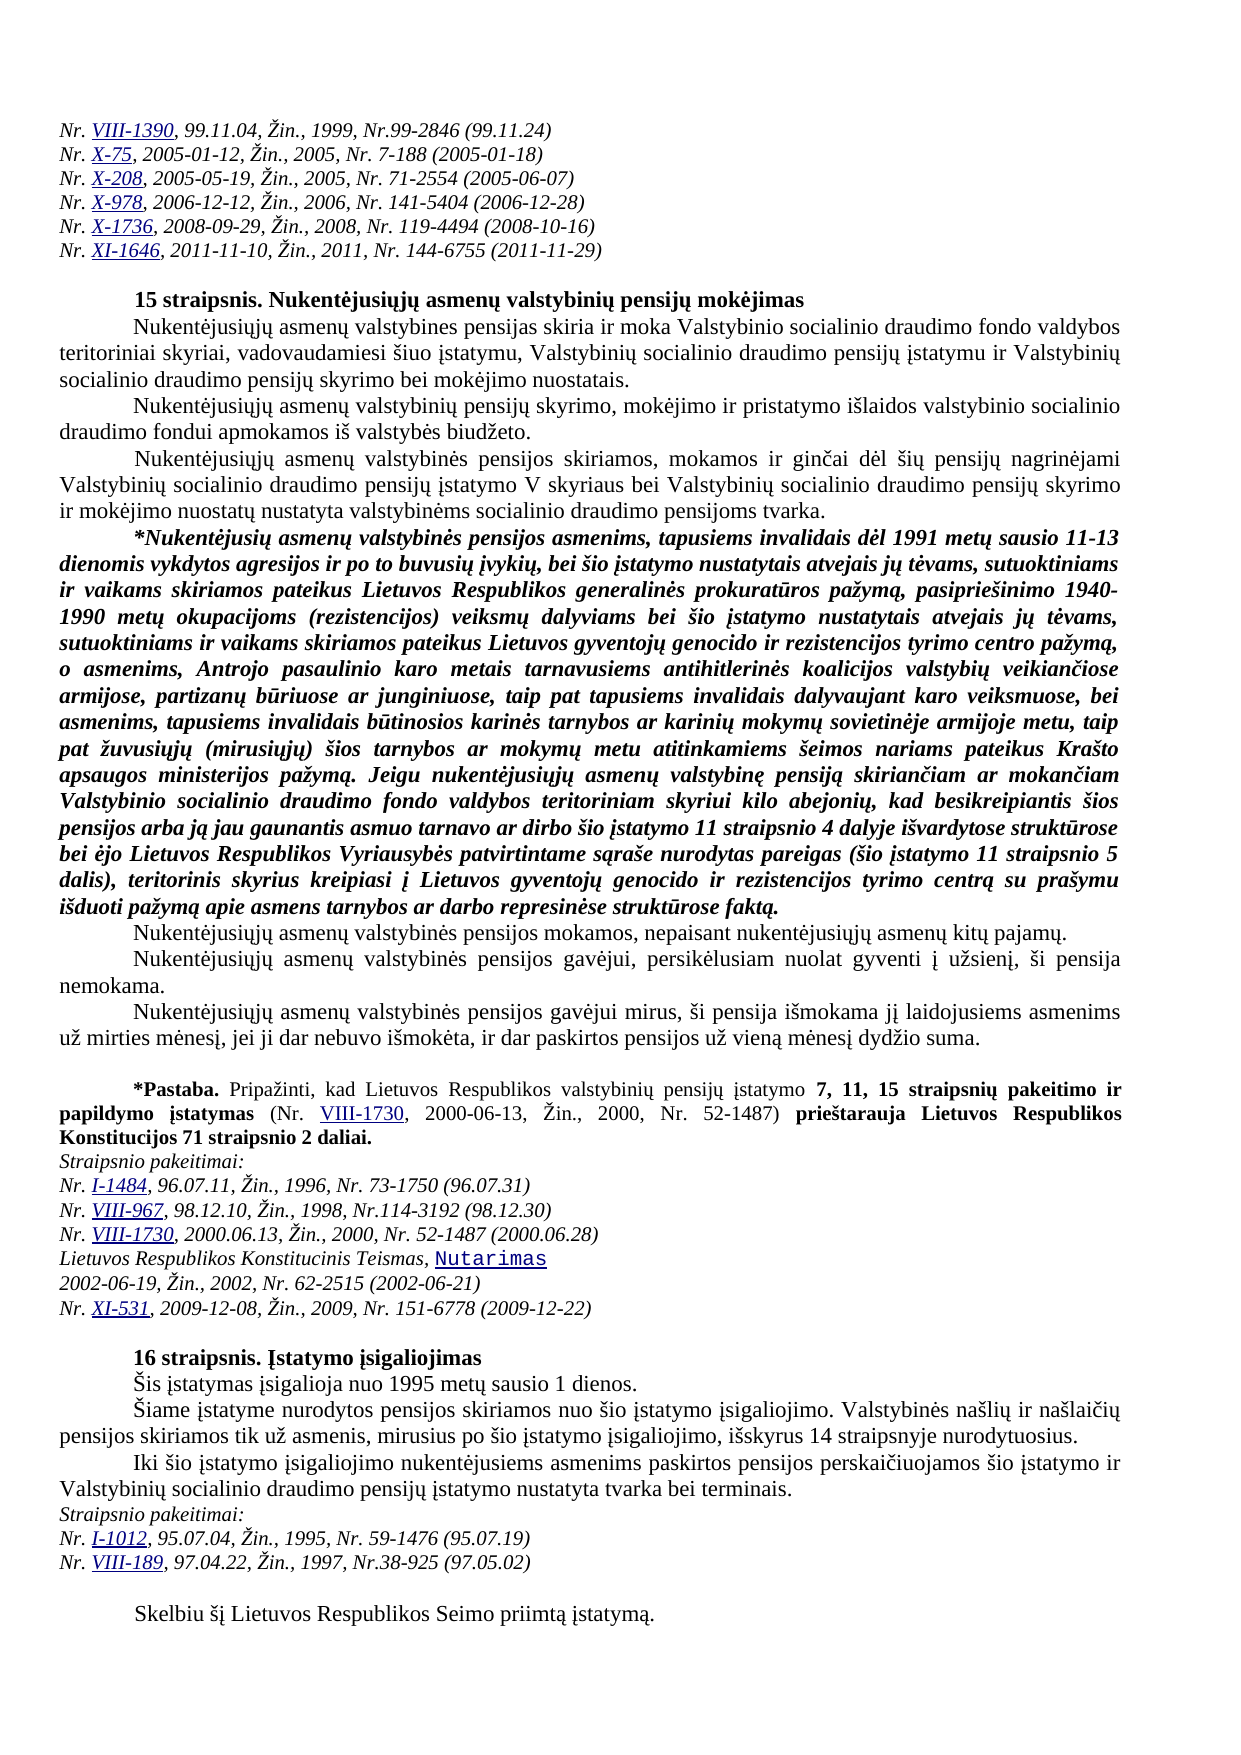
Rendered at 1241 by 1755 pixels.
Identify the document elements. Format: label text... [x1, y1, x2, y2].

text Nr. I-1484, 96.07.11, Žin., 1996, Nr. 73-1750 (96.07.31) [59, 1173, 1122, 1197]
text Nr. X-75, 2005-01-12, Žin., 2005, Nr. 7-188 (2005-01-18) [59, 142, 1122, 166]
text 15 straipsnis. Nukentėjusiųjų asmenų valstybinių pensijų mokėjimas [59, 287, 1122, 313]
text Nr. VIII-1730, 2000.06.13, Žin., 2000, Nr. 52-1487 (2000.06.28) [59, 1222, 1122, 1246]
text Nukentėjusiųjų asmenų valstybinės pensijos skiriamos, mokamos ir ginčai dėl šių pensijų nagrinėjami Valstybinių socialinio draudimo pensijų įstatymo V skyriaus bei Valstybinių socialinio draudimo pensijų skyrimo ir mokėjimo nuostatų nustatyta valstybinėms socialinio draudimo pensijoms tvarka. [59, 445, 1122, 524]
text Nukentėjusiųjų asmenų valstybinės pensijos mokamos, nepaisant nukentėjusiųjų asmenų kitų pajamų. [59, 919, 1122, 945]
text Šiame įstatyme nurodytos pensijos skiriamos nuo šio įstatymo įsigaliojimo. Valstybinės našlių ir našlaičių pensijos skiriamos tik už asmenis, mirusius po šio įstatymo įsigaliojimo, išskyrus 14 straipsnyje nurodytuosius. [59, 1396, 1122, 1449]
text Nukentėjusiųjų asmenų valstybinės pensijos gavėjui mirus, ši pensija išmokama jį laidojusiems asmenims už mirties mėnesį, jei ji dar nebuvo išmokėta, ir dar paskirtos pensijos už vieną mėnesį dydžio suma. [59, 998, 1122, 1051]
text Iki šio įstatymo įsigaliojimo nukentėjusiems asmenims paskirtos pensijos perskaičiuojamos šio įstatymo ir Valstybinių socialinio draudimo pensijų įstatymo nustatyta tvarka bei terminais. [59, 1449, 1122, 1502]
text Nr. X-1736, 2008-09-29, Žin., 2008, Nr. 119-4494 (2008-10-16) [59, 214, 1122, 238]
text Šis įstatymas įsigalioja nuo 1995 metų sausio 1 dienos. [59, 1370, 1122, 1396]
text Nr. XI-531, 2009-12-08, Žin., 2009, Nr. 151-6778 (2009-12-22) [59, 1295, 1122, 1319]
text Nukentėjusiųjų asmenų valstybines pensijas skiria ir moka Valstybinio socialinio draudimo fondo valdybos teritoriniai skyriai, vadovaudamiesi šiuo įstatymu, Valstybinių socialinio draudimo pensijų įstatymu ir Valstybinių socialinio draudimo pensijų skyrimo bei mokėjimo nuostatais. [59, 313, 1122, 392]
text Nr. X-208, 2005-05-19, Žin., 2005, Nr. 71-2554 (2005-06-07) [59, 166, 1122, 190]
text Nr. VIII-967, 98.12.10, Žin., 1998, Nr.114-3192 (98.12.30) [59, 1197, 1122, 1222]
text Nr. VIII-1390, 99.11.04, Žin., 1999, Nr.99-2846 (99.11.24) [59, 118, 1122, 142]
text Lietuvos Respublikos Konstitucinis Teismas, Nutarimas [59, 1246, 1122, 1271]
text Skelbiu šį Lietuvos Respublikos Seimo priimtą įstatymą. [59, 1600, 1122, 1627]
text Nr. X-978, 2006-12-12, Žin., 2006, Nr. 141-5404 (2006-12-28) [59, 190, 1122, 214]
text Straipsnio pakeitimai: [59, 1502, 1122, 1526]
text Nr. XI-1646, 2011-11-10, Žin., 2011, Nr. 144-6755 (2011-11-29) [59, 238, 1122, 262]
text Nr. VIII-189, 97.04.22, Žin., 1997, Nr.38-925 (97.05.02) [59, 1550, 1122, 1574]
text Nukentėjusiųjų asmenų valstybinės pensijos gavėjui, persikėlusiam nuolat gyventi į užsienį, ši pensija nemokama. [59, 945, 1122, 998]
text Straipsnio pakeitimai: [59, 1149, 1122, 1173]
text *Nukentėjusių asmenų valstybinės pensijos asmenims, tapusiems invalidais dėl 1991 metų sausio 11-13 dienomis vykdytos agresijos ir po to buvusių įvykių, bei šio įstatymo nustatytais atvejais jų tėvams, sutuoktiniams ir vaikams skiriamos pateikus Lietuvos Respublikos generalinės prokuratūros pažymą, pasipriešinimo 1940-1990 metų okupacijoms (rezistencijos) veiksmų dalyviams bei šio įstatymo nustatytais atvejais jų tėvams, sutuoktiniams ir vaikams skiriamos pateikus Lietuvos gyventojų genocido ir rezistencijos tyrimo centro pažymą, o asmenims, Antrojo pasaulinio karo metais tarnavusiems antihitlerinės koalicijos valstybių veikiančiose armijose, partizanų būriuose ar junginiuose, taip pat tapusiems invalidais dalyvaujant karo veiksmuose, bei asmenims, tapusiems invalidais būtinosios karinės tarnybos ar karinių mokymų sovietinėje armijoje metu, taip pat žuvusiųjų (mirusiųjų) šios tarnybos ar mokymų metu atitinkamiems šeimos nariams pateikus Krašto apsaugos ministerijos pažymą. Jeigu nukentėjusiųjų asmenų valstybinę pensiją skiriančiam ar mokančiam Valstybinio socialinio draudimo fondo valdybos teritoriniam skyriui kilo abejonių, kad besikreipiantis šios pensijos arba ją jau gaunantis asmuo tarnavo ar dirbo šio įstatymo 11 straipsnio 4 dalyje išvardytose struktūrose bei ėjo Lietuvos Respublikos Vyriausybės patvirtintame sąraše nurodytas pareigas (šio įstatymo 11 straipsnio 5 dalis), teritorinis skyrius kreipiasi į Lietuvos gyventojų genocido ir rezistencijos tyrimo centrą su prašymu išduoti pažymą apie asmens tarnybos ar darbo represinėse struktūrose faktą. [59, 524, 1122, 919]
text Nr. I-1012, 95.07.04, Žin., 1995, Nr. 59-1476 (95.07.19) [59, 1526, 1122, 1550]
text Nukentėjusiųjų asmenų valstybinių pensijų skyrimo, mokėjimo ir pristatymo išlaidos valstybinio socialinio draudimo fondui apmokamos iš valstybės biudžeto. [59, 392, 1122, 445]
text 2002-06-19, Žin., 2002, Nr. 62-2515 (2002-06-21) [59, 1271, 1122, 1295]
text *Pastaba. Pripažinti, kad Lietuvos Respublikos valstybinių pensijų įstatymo 7, 11, 15 straipsnių pakeitimo ir papildymo įstatymas (Nr. VIII-1730, 2000-06-13, Žin., 2000, Nr. 52-1487) prieštarauja Lietuvos Respublikos Konstitucijos 71 straipsnio 2 daliai. [59, 1077, 1122, 1149]
text 16 straipsnis. Įstatymo įsigaliojimas [59, 1343, 1122, 1370]
